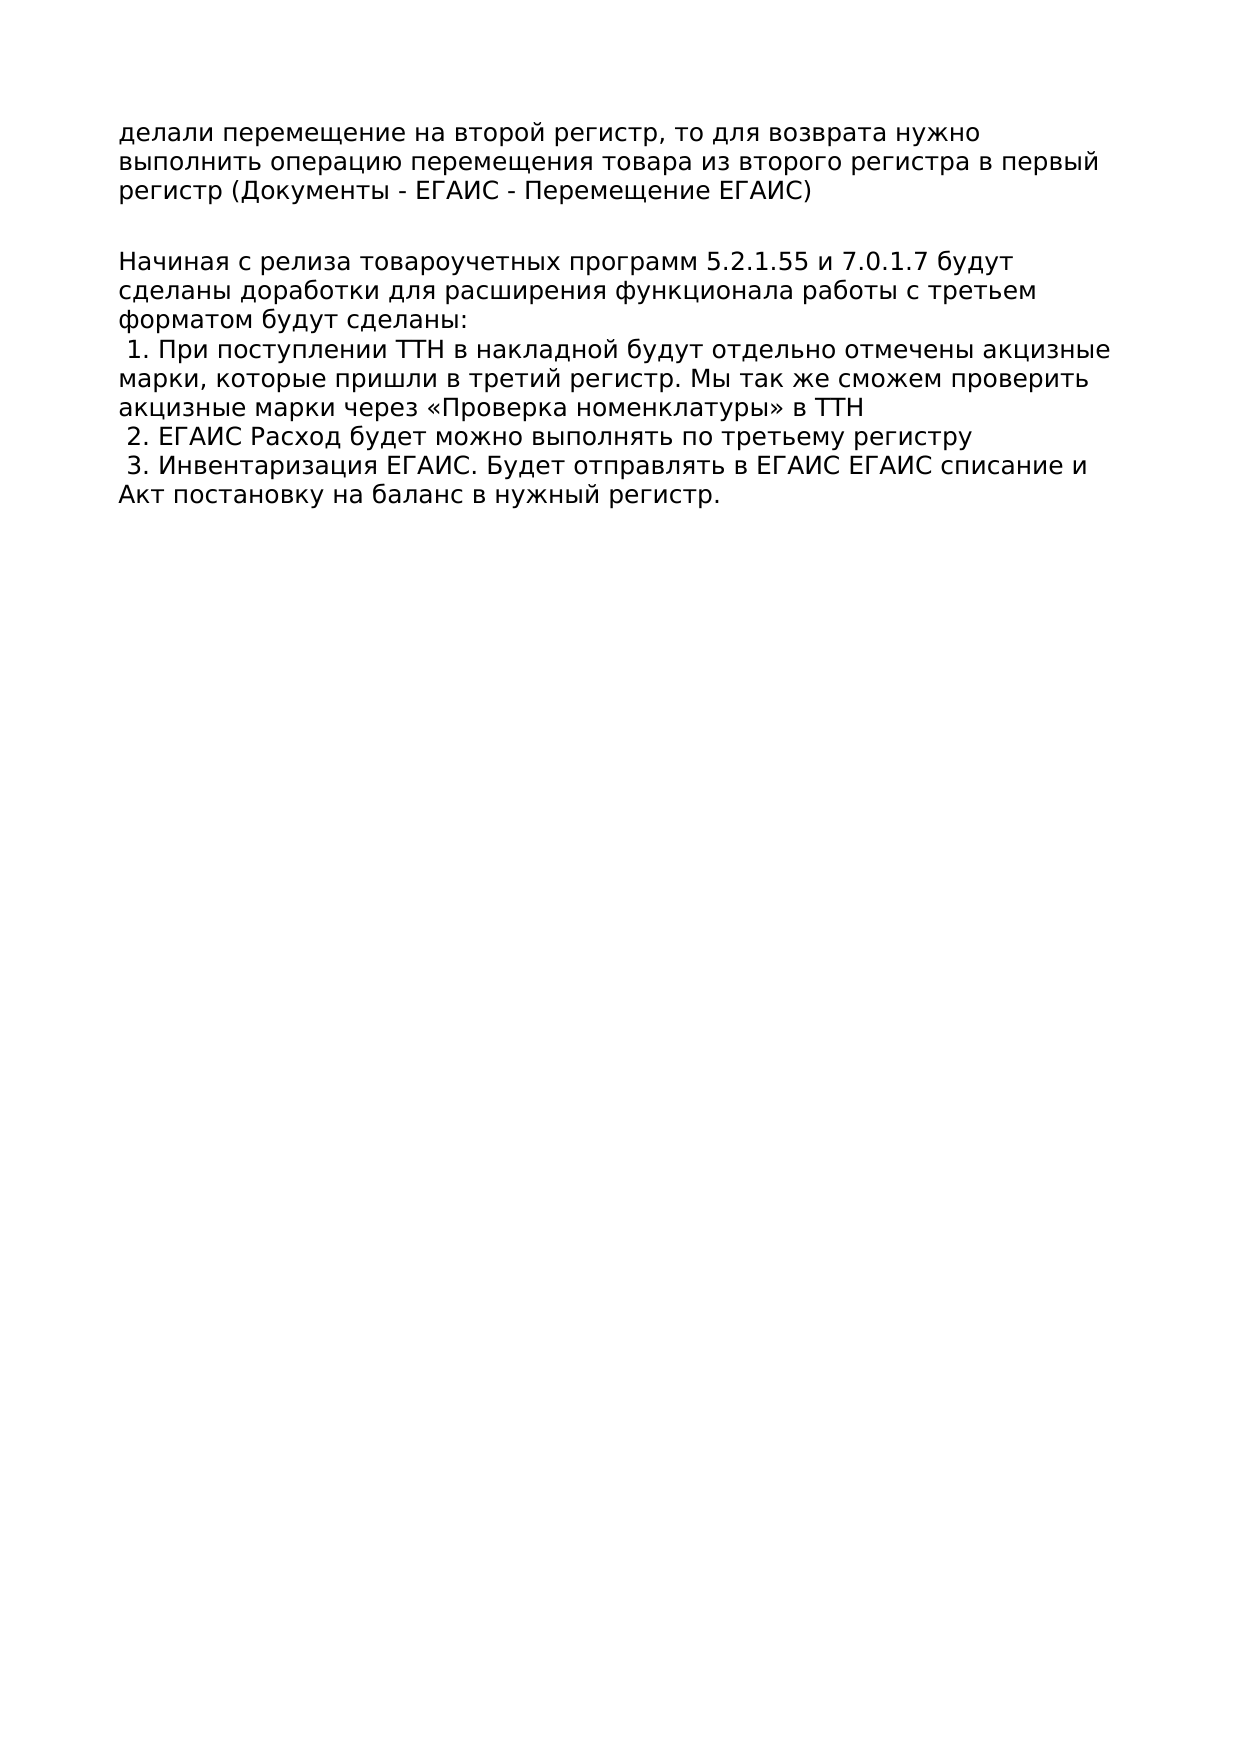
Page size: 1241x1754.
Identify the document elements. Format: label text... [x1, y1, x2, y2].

text Начиная с релиза товароучетных программ 5.2.1.55 и 7.0.1.7 будут сделаны доработки для расширения функционала работы с третьем форматом будут сделаны: 1. При поступлении ТТН в накладной будут отдельно отмечены акцизные марки, которые пришли в третий регистр. Мы так же сможем проверить акцизные марки через «Проверка номенклатуры» в ТТН 2. ЕГАИС Расход будет можно выполнять по третьему регистру 3. Инвентаризация ЕГАИС. Будет отправлять в ЕГАИС ЕГАИС списание и Акт постановку на баланс в нужный регистр. [118, 247, 1122, 539]
text делали перемещение на второй регистр, то для возврата нужно выполнить операцию перемещения товара из второго регистра в первый регистр (Документы - ЕГАИС - Перемещение ЕГАИС) [118, 118, 1122, 235]
